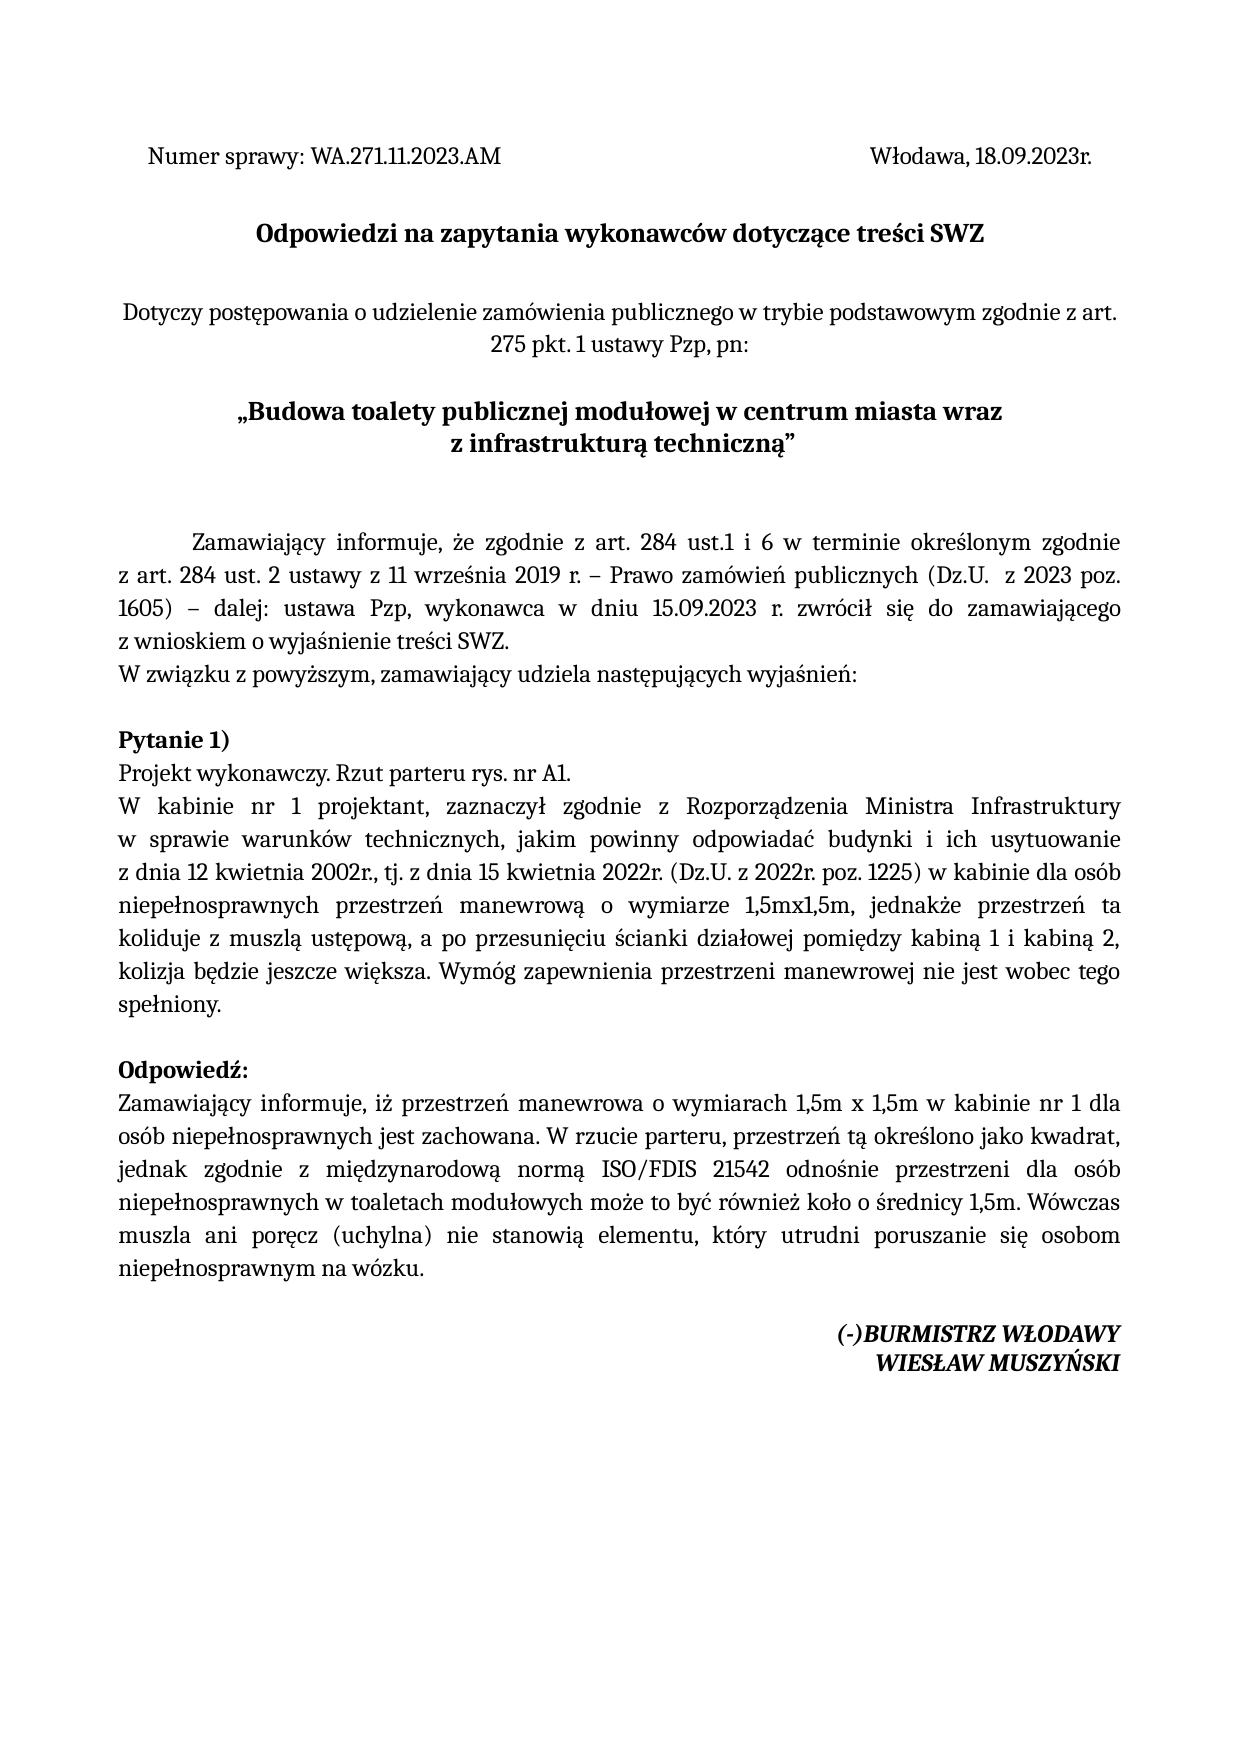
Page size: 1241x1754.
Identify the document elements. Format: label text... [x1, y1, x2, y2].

text W kabinie nr 1 projektant, zaznaczył zgodnie z Rozporządzenia Ministra Infrastruktury w sprawie warunków technicznych, jakim powinny odpowiadać budynki i ich usytuowanie z dnia 12 kwietnia 2002r., tj. z dnia 15 kwietnia 2022r. (Dz.U. z 2022r. poz. 1225) w kabinie dla osób niepełnosprawnych przestrzeń manewrową o wymiarze 1,5mx1,5m, jednakże przestrzeń ta koliduje z muszlą ustępową, a po przesunięciu ścianki działowej pomiędzy kabiną 1 i kabiną 2, kolizja będzie jeszcze większa. Wymóg zapewnienia przestrzeni manewrowej nie jest wobec tego spełniony. [118, 792, 1122, 1018]
text „Budowa toalety publicznej modułowej w centrum miasta wraz z infrastrukturą techniczną” [118, 396, 1122, 459]
text Zamawiający informuje, że zgodnie z art. 284 ust.1 i 6 w terminie określonym zgodnie z art. 284 ust. 2 ustawy z 11 września 2019 r. – Prawo zamówień publicznych (Dz.U. z 2023 poz. 1605) – dalej: ustawa Pzp, wykonawca w dniu 15.09.2023 r. zwrócił się do zamawiającego z wnioskiem o wyjaśnienie treści SWZ. [118, 527, 1122, 655]
text W związku z powyższym, zamawiający udziela następujących wyjaśnień: [118, 659, 1122, 688]
text Projekt wykonawczy. Rzut parteru rys. nr A1. [118, 759, 1122, 787]
text Dotyczy postępowania o udzielenie zamówienia publicznego w trybie podstawowym zgodnie z art. 275 pkt. 1 ustawy Pzp, pn: [118, 297, 1122, 359]
text Pytanie 1) [118, 726, 1122, 754]
text Odpowiedzi na zapytania wykonawców dotyczące treści SWZ [118, 218, 1122, 249]
text Numer sprawy: WA.271.11.2023.AM Włodawa, 18.09.2023r. [118, 142, 1122, 170]
text Zamawiający informuje, iż przestrzeń manewrowa o wymiarach 1,5m x 1,5m w kabinie nr 1 dla osób niepełnosprawnych jest zachowana. W rzucie parteru, przestrzeń tą określono jako kwadrat, jednak zgodnie z międzynarodową normą ISO/FDIS 21542 odnośnie przestrzeni dla osób niepełnosprawnych w toaletach modułowych może to być również koło o średnicy 1,5m. Wówczas muszla ani poręcz (uchylna) nie stanowią elementu, który utrudni poruszanie się osobom niepełnosprawnym na wózku. [118, 1089, 1122, 1283]
text (-)BURMISTRZ WŁODAWY [118, 1320, 1122, 1349]
text Odpowiedź: [118, 1056, 1122, 1084]
text WIESŁAW MUSZYŃSKI [118, 1349, 1122, 1377]
